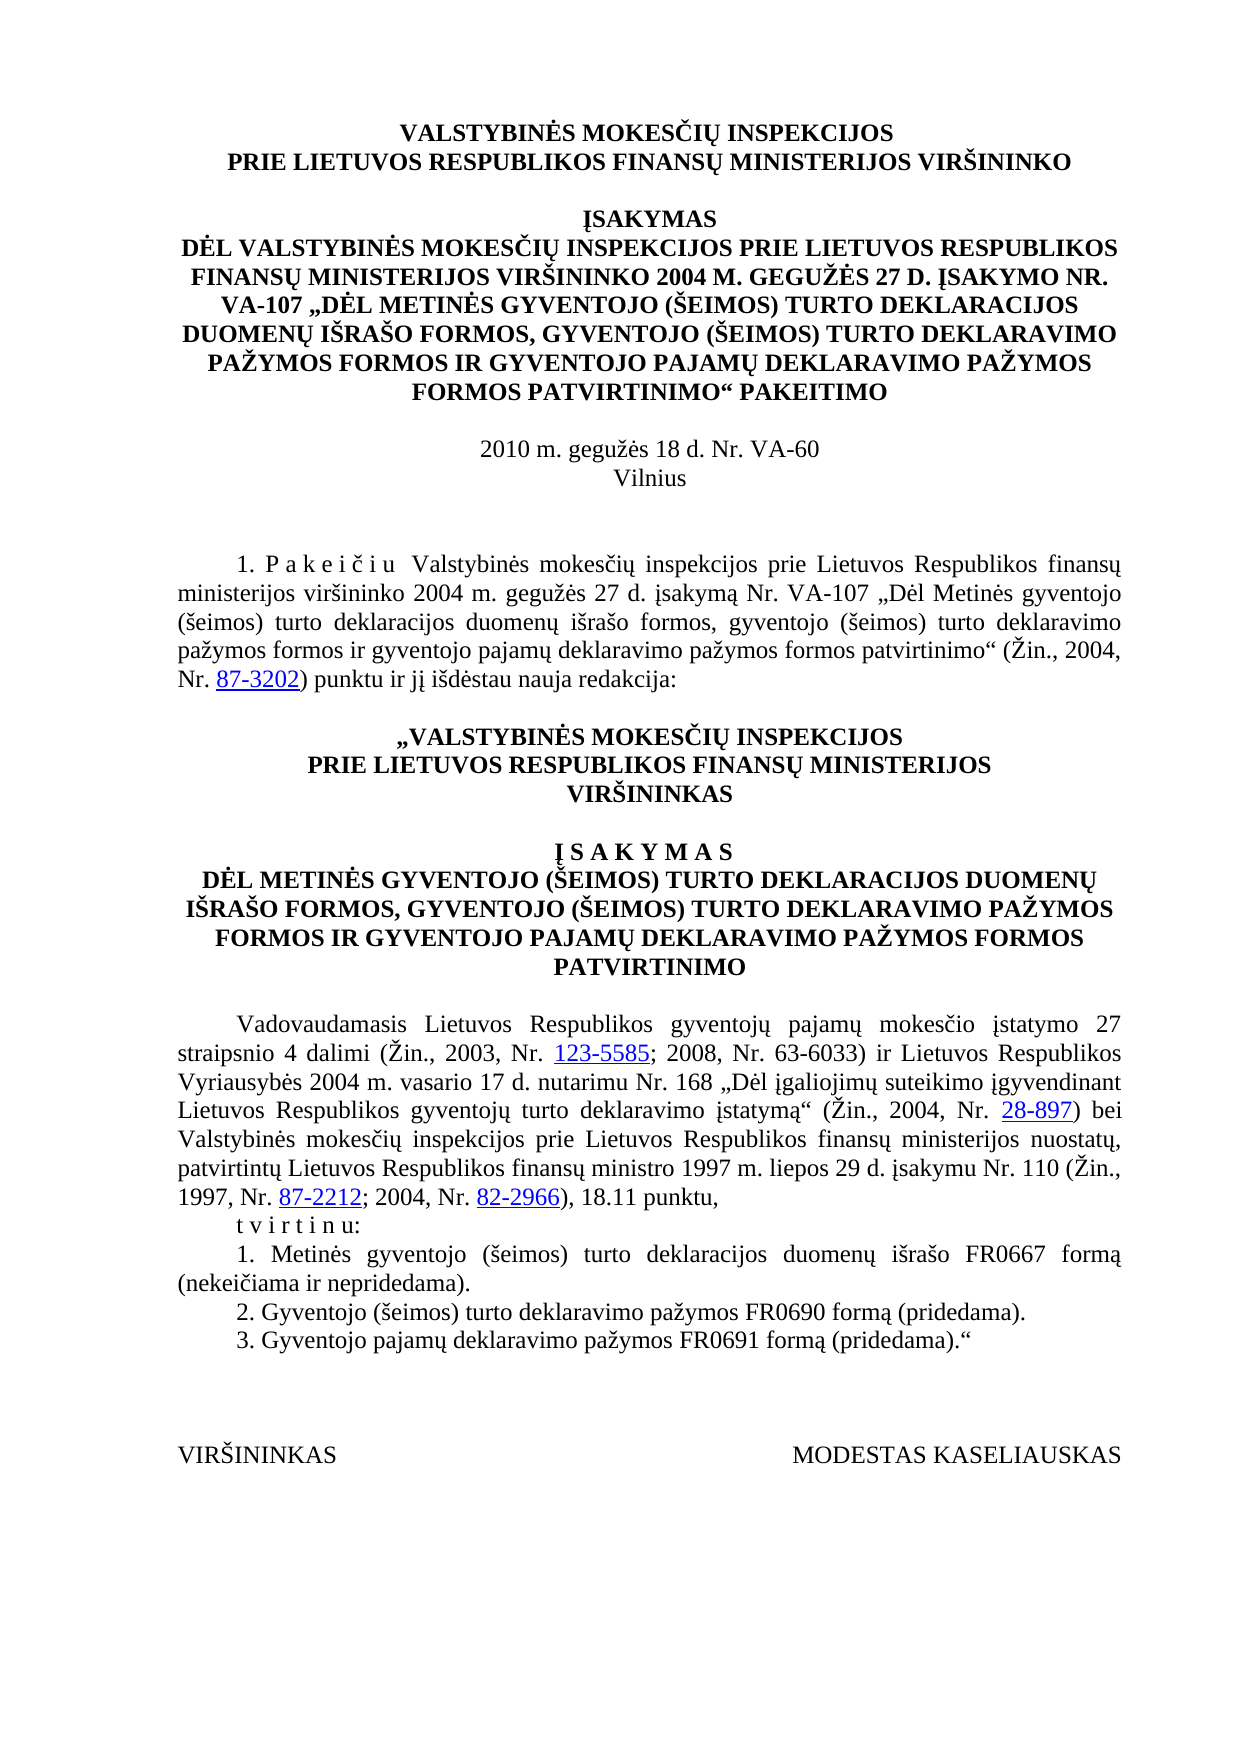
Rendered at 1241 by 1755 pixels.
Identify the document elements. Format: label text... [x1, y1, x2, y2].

text Viršininkas Modestas Kaseliauskas [177, 1441, 1122, 1469]
text 1. Pakeičiu Valstybinės mokesčių inspekcijos prie Lietuvos Respublikos finansų ministerijos viršininko 2004 m. gegužės 27 d. įsakymą Nr. VA-107 „Dėl Metinės gyventojo (šeimos) turto deklaracijos duomenų išrašo formos, gyventojo (šeimos) turto deklaravimo pažymos formos ir gyventojo pajamų deklaravimo pažymos formos patvirtinimo“ (Žin., 2004, Nr. 87-3202) punktu ir jį išdėstau nauja redakcija: [177, 549, 1122, 693]
text 1. Metinės gyventojo (šeimos) turto deklaracijos duomenų išrašo FR0667 formą (nekeičiama ir nepridedama). [177, 1239, 1122, 1297]
text DĖL METINĖS GYVENTOJO (ŠEIMOS) TURTO DEKLARACIJOS DUOMENŲ IŠRAŠO FORMOS, GYVENTOJO (ŠEIMOS) TURTO DEKLARAVIMO PAŽYMOS FORMOS IR GYVENTOJO PAJAMŲ DEKLARAVIMO PAŽYMOS FORMOS PATVIRTINIMO [177, 866, 1122, 981]
text PRIE LIETUVOS RESPUBLIKOS FINANSŲ MINISTERIJOS VIRŠININKO [177, 147, 1122, 176]
text Vadovaudamasis Lietuvos Respublikos gyventojų pajamų mokesčio įstatymo 27 straipsnio 4 dalimi (Žin., 2003, Nr. 123-5585; 2008, Nr. 63-6033) ir Lietuvos Respublikos Vyriausybės 2004 m. vasario 17 d. nutarimu Nr. 168 „Dėl įgaliojimų suteikimo įgyvendinant Lietuvos Respublikos gyventojų turto deklaravimo įstatymą“ (Žin., 2004, Nr. 28-897) bei Valstybinės mokesčių inspekcijos prie Lietuvos Respublikos finansų ministerijos nuostatų, patvirtintų Lietuvos Respublikos finansų ministro 1997 m. liepos 29 d. įsakymu Nr. 110 (Žin., 1997, Nr. 87-2212; 2004, Nr. 82-2966), 18.11 punktu, [177, 1009, 1122, 1211]
text VIRŠININKAS [177, 779, 1122, 808]
text ĮSAKYMAS [177, 837, 1122, 866]
text PRIE LIETUVOS RESPUBLIKOS FINANSŲ MINISTERIJOS [177, 751, 1122, 779]
text DĖL VALSTYBINĖS MOKESČIŲ INSPEKCIJOS PRIE LIETUVOS RESPUBLIKOS FINANSŲ MINISTERIJOS VIRŠININKO 2004 M. GEGUŽĖS 27 D. ĮSAKYMO Nr. VA-107 „DĖL METINĖS GYVENTOJO (ŠEIMOS) TURTO DEKLARACIJOS DUOMENŲ IŠRAŠO FORMOS, GYVENTOJO (ŠEIMOS) TURTO DEKLARAVIMO PAŽYMOS FORMOS IR GYVENTOJO PAJAMŲ DEKLARAVIMO PAŽYMOS FORMOS PATVIRTINIMO“ PAKEITIMO [177, 233, 1122, 406]
text Vilnius [177, 463, 1122, 492]
text ĮSAKYMAS [177, 204, 1122, 233]
text tvirtinu: [177, 1211, 1122, 1239]
text 2010 m. gegužės 18 d. Nr. VA-60 [177, 434, 1122, 463]
text 2. Gyventojo (šeimos) turto deklaravimo pažymos FR0690 formą (pridedama). [177, 1297, 1122, 1326]
text 3. Gyventojo pajamų deklaravimo pažymos FR0691 formą (pridedama).“ [177, 1326, 1122, 1354]
text VALSTYBINĖS MOKESČIŲ INSPEKCIJOS [177, 118, 1122, 147]
text „VALSTYBINĖS MOKESČIŲ INSPEKCIJOS [177, 722, 1122, 751]
